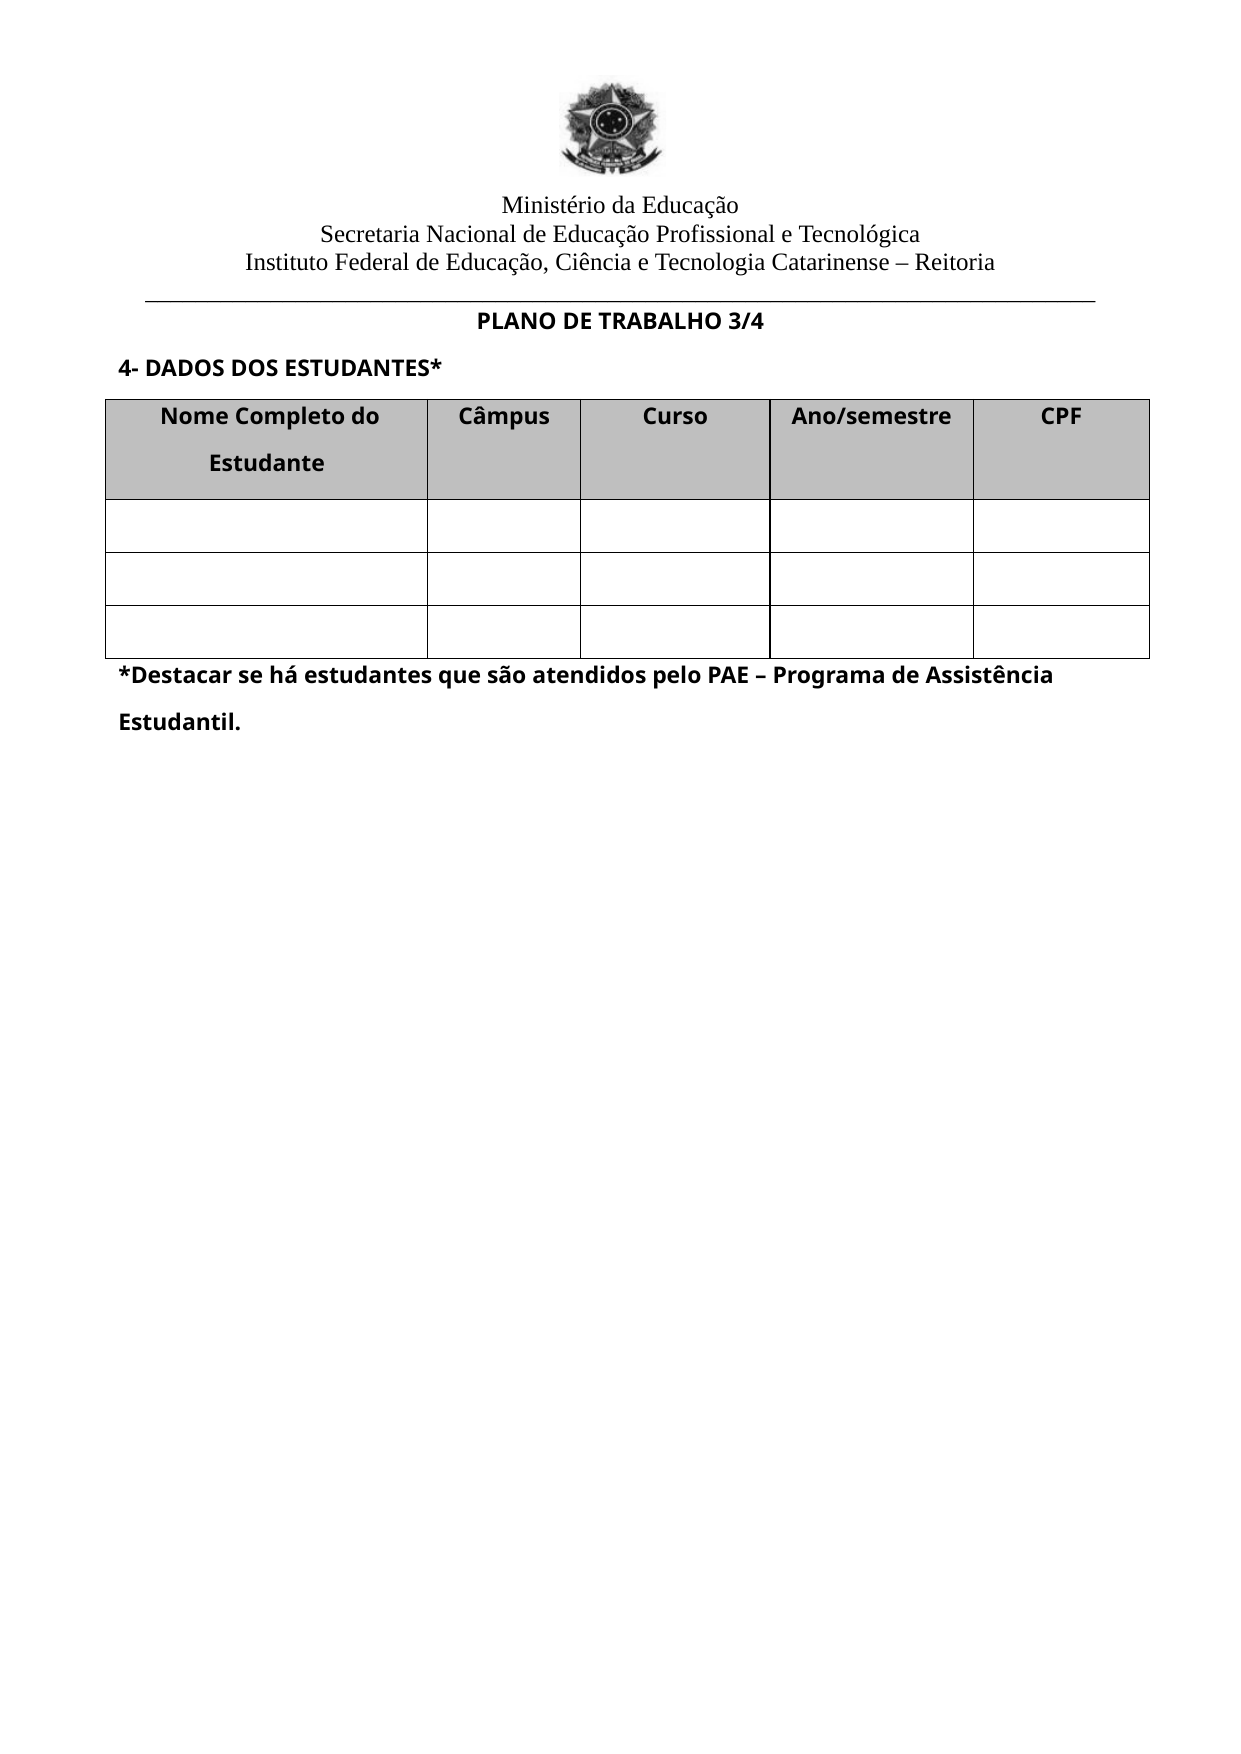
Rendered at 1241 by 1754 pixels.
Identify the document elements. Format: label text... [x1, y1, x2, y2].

table_cell [428, 500, 580, 552]
table_cell [974, 553, 1149, 605]
table_cell [771, 553, 973, 605]
table_header CPF [974, 400, 1149, 499]
table_header Nome Completo do Estudante [106, 400, 427, 499]
table_cell [106, 553, 427, 605]
table_header Ano/semestre [771, 400, 973, 499]
text PLANO DE TRABALHO 3/4 [118, 305, 1122, 336]
table_cell [974, 606, 1149, 658]
table_header Curso [581, 400, 769, 499]
table_header Câmpus [428, 400, 580, 499]
text 4- DADOS DOS ESTUDANTES* [118, 352, 1122, 383]
table_cell [106, 606, 427, 658]
table_cell [428, 606, 580, 658]
table_cell [581, 606, 769, 658]
table_cell [974, 500, 1149, 552]
table_cell [771, 606, 973, 658]
table_cell [771, 500, 973, 552]
table_cell [428, 553, 580, 605]
table_cell [106, 500, 427, 552]
table_cell [581, 500, 769, 552]
text *Destacar se há estudantes que são atendidos pelo PAE – Programa de Assistência Estudantil. [118, 659, 1122, 737]
table_cell [581, 553, 769, 605]
